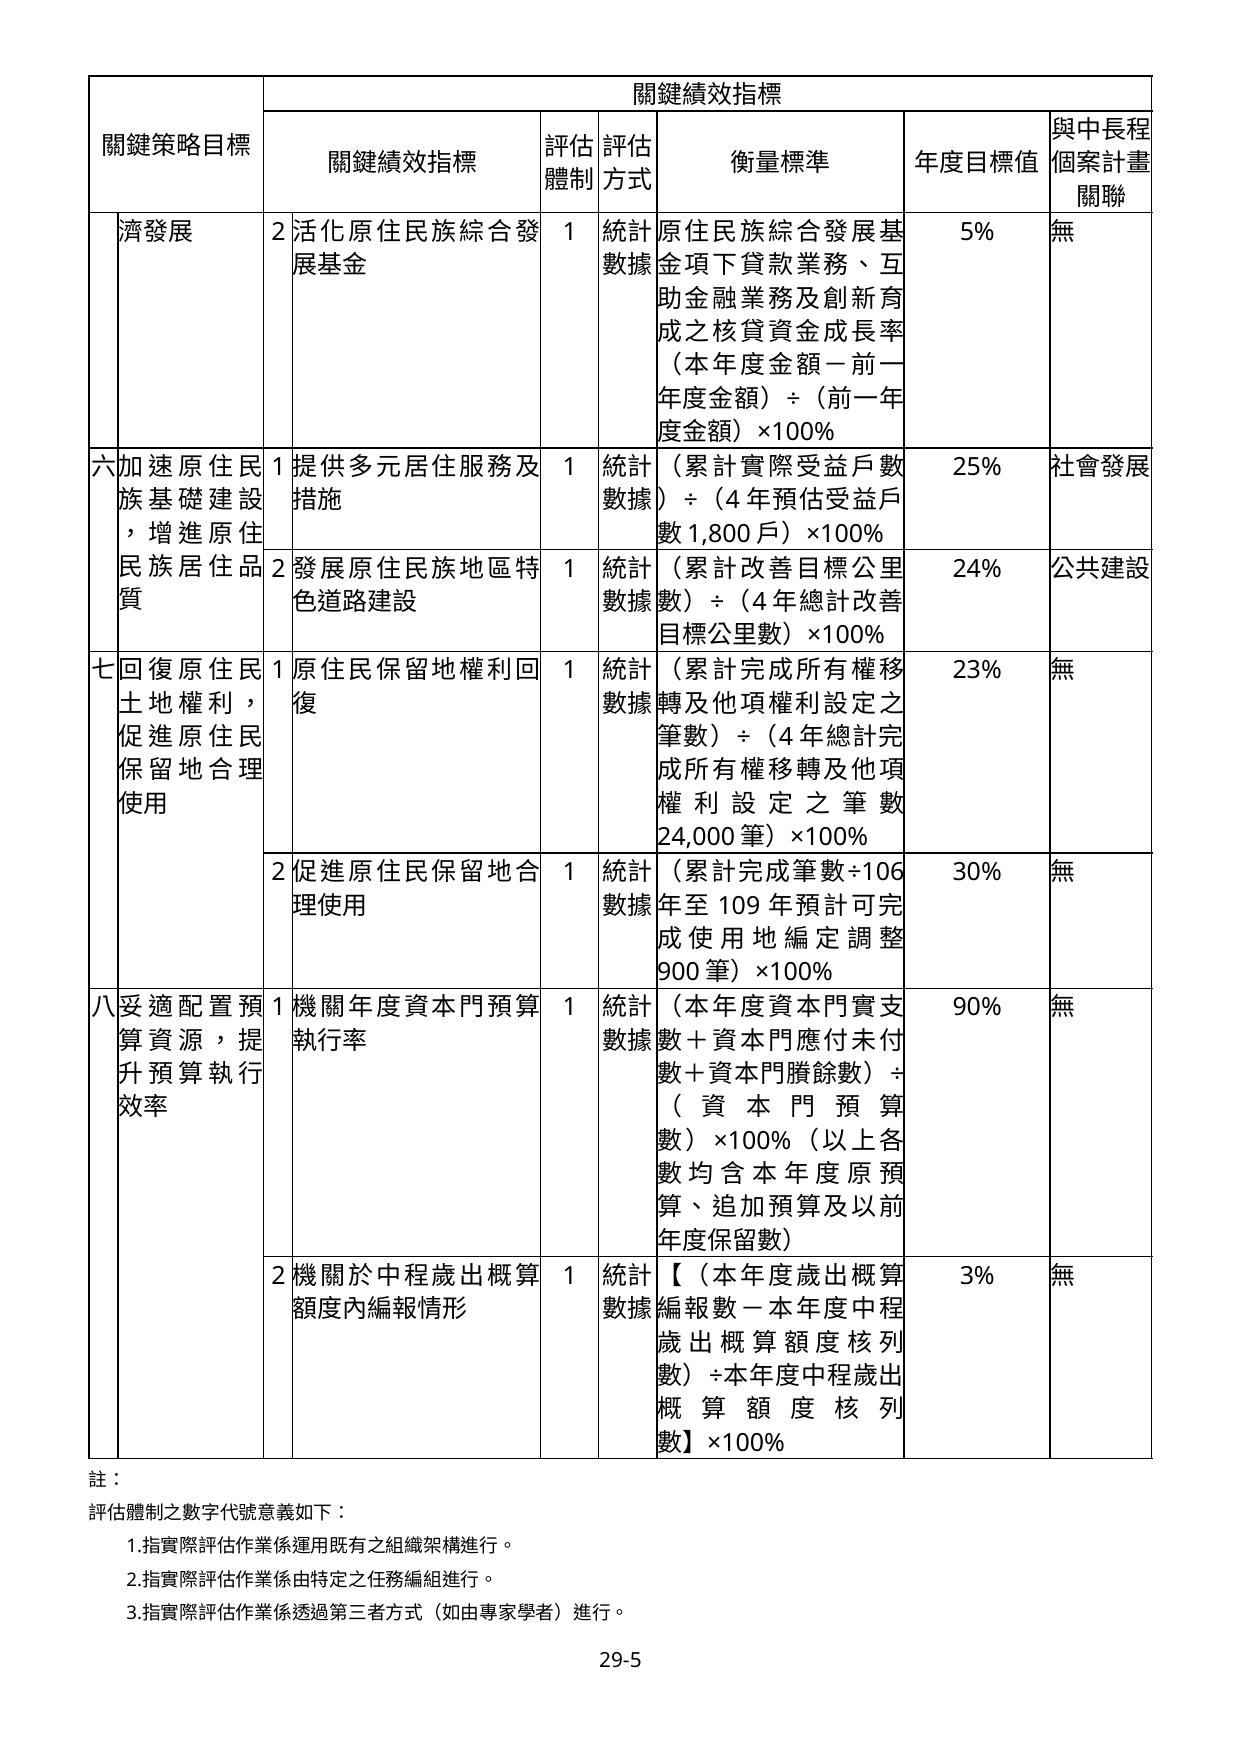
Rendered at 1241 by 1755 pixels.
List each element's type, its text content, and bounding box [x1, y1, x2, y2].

table_cell 1 [541, 1257, 598, 1458]
table_cell 發展原住民族地區特色道路建設 [293, 550, 540, 651]
table_cell 統計數據 [599, 213, 656, 447]
table_cell 六 [90, 449, 117, 651]
table_cell 提供多元居住服務及措施 [293, 449, 540, 549]
table_cell 統計數據 [599, 854, 656, 987]
table_cell 社會發展 [1051, 449, 1151, 549]
table_cell 評估 方式 [599, 112, 656, 212]
text 3.指實際評估作業係透過第三者方式（如由專家學者）進行。 [89, 1593, 1152, 1626]
table_cell 1 [264, 449, 292, 549]
table_cell 1 [541, 854, 598, 987]
table_cell 3% [905, 1257, 1049, 1458]
table_cell 無 [1051, 989, 1151, 1256]
table_cell 1 [264, 652, 292, 852]
table_cell 1 [541, 449, 598, 549]
text 註： [89, 1459, 1152, 1493]
table_cell 23% [905, 652, 1049, 852]
table_cell 統計數據 [599, 449, 656, 549]
table_cell 五 [90, 213, 117, 447]
table_cell （累計完成筆數÷106年至109年預計可完成使用地編定調整900筆）×100% [658, 854, 903, 987]
table_cell 開創永續之原住民族經濟發展 [119, 213, 263, 447]
table_cell 與中長程個案計畫關聯 [1051, 112, 1151, 212]
table_cell （累計改善目標公里數）÷（4年總計改善目標公里數）×100% [658, 550, 903, 651]
table_cell 關鍵績效指標 [264, 112, 540, 212]
table_cell 【（本年度歲出概算編報數－本年度中程歲出概算額度核列數）÷本年度中程歲出概算額度核列數】×100% [658, 1257, 903, 1458]
table_cell 1 [541, 989, 598, 1256]
table_cell 年度目標值 [905, 112, 1049, 212]
table_cell 1 [541, 550, 598, 651]
table_cell 2 [264, 550, 292, 651]
table_cell 90% [905, 989, 1049, 1256]
table_cell 加速原住民族基礎建設，增進原住民族居住品質 [119, 449, 263, 651]
table_cell 30% [905, 854, 1049, 987]
table_cell 1 [541, 213, 598, 447]
table_cell 衡量標準 [658, 112, 903, 212]
text 評估體制之數字代號意義如下： [89, 1493, 1152, 1526]
table_cell 2 [264, 213, 292, 447]
table_cell 5% [905, 213, 1049, 447]
table_cell 2 [264, 1257, 292, 1458]
table_header 關鍵績效指標 [264, 77, 1151, 110]
table_cell 無 [1051, 213, 1151, 447]
table_cell 24% [905, 550, 1049, 651]
table_cell 1 [541, 652, 598, 852]
table_cell 無 [1051, 1257, 1151, 1458]
table_cell 2 [264, 854, 292, 987]
table_cell 回復原住民土地權利，促進原住民保留地合理使用 [119, 652, 263, 987]
table_cell （累計實際受益戶數）÷（4年預估受益戶數1,800戶）×100% [658, 449, 903, 549]
table_cell 機關於中程歲出概算額度內編報情形 [293, 1257, 540, 1458]
table_cell 八 [90, 989, 117, 1458]
table_cell 無 [1051, 652, 1151, 852]
text 1.指實際評估作業係運用既有之組織架構進行。 [89, 1526, 1152, 1559]
table_cell 原住民保留地權利回復 [293, 652, 540, 852]
table_cell 25% [905, 449, 1049, 549]
table_cell 公共建設 [1051, 550, 1151, 651]
table_cell （累計完成所有權移轉及他項權利設定之筆數）÷（4年總計完成所有權移轉及他項權利設定之筆數24,000筆）×100% [658, 652, 903, 852]
table_cell 評估 體制 [541, 112, 598, 212]
table_cell 活化原住民族綜合發展基金 [293, 213, 540, 447]
table_cell 統計數據 [599, 550, 656, 651]
table_cell 統計數據 [599, 652, 656, 852]
table_cell 1 [264, 989, 292, 1256]
table_cell 機關年度資本門預算執行率 [293, 989, 540, 1256]
table_cell 無 [1051, 854, 1151, 987]
table_header 關鍵策略目標 [90, 77, 263, 212]
table_cell 統計數據 [599, 1257, 656, 1458]
table_cell 原住民族綜合發展基金項下貸款業務、互助金融業務及創新育成之核貸資金成長率（本年度金額－前一年度金額）÷（前一年度金額）×100% [658, 213, 903, 447]
table_cell （本年度資本門實支數＋資本門應付未付數＋資本門賸餘數）÷（資本門預算數）×100%（以上各數均含本年度原預算、追加預算及以前年度保留數） [658, 989, 903, 1256]
text 2.指實際評估作業係由特定之任務編組進行。 [89, 1559, 1152, 1593]
table_cell 七 [90, 652, 117, 987]
table_cell 統計數據 [599, 989, 656, 1256]
table_cell 促進原住民保留地合理使用 [293, 854, 540, 987]
table_cell 妥適配置預算資源，提升預算執行效率 [119, 989, 263, 1458]
